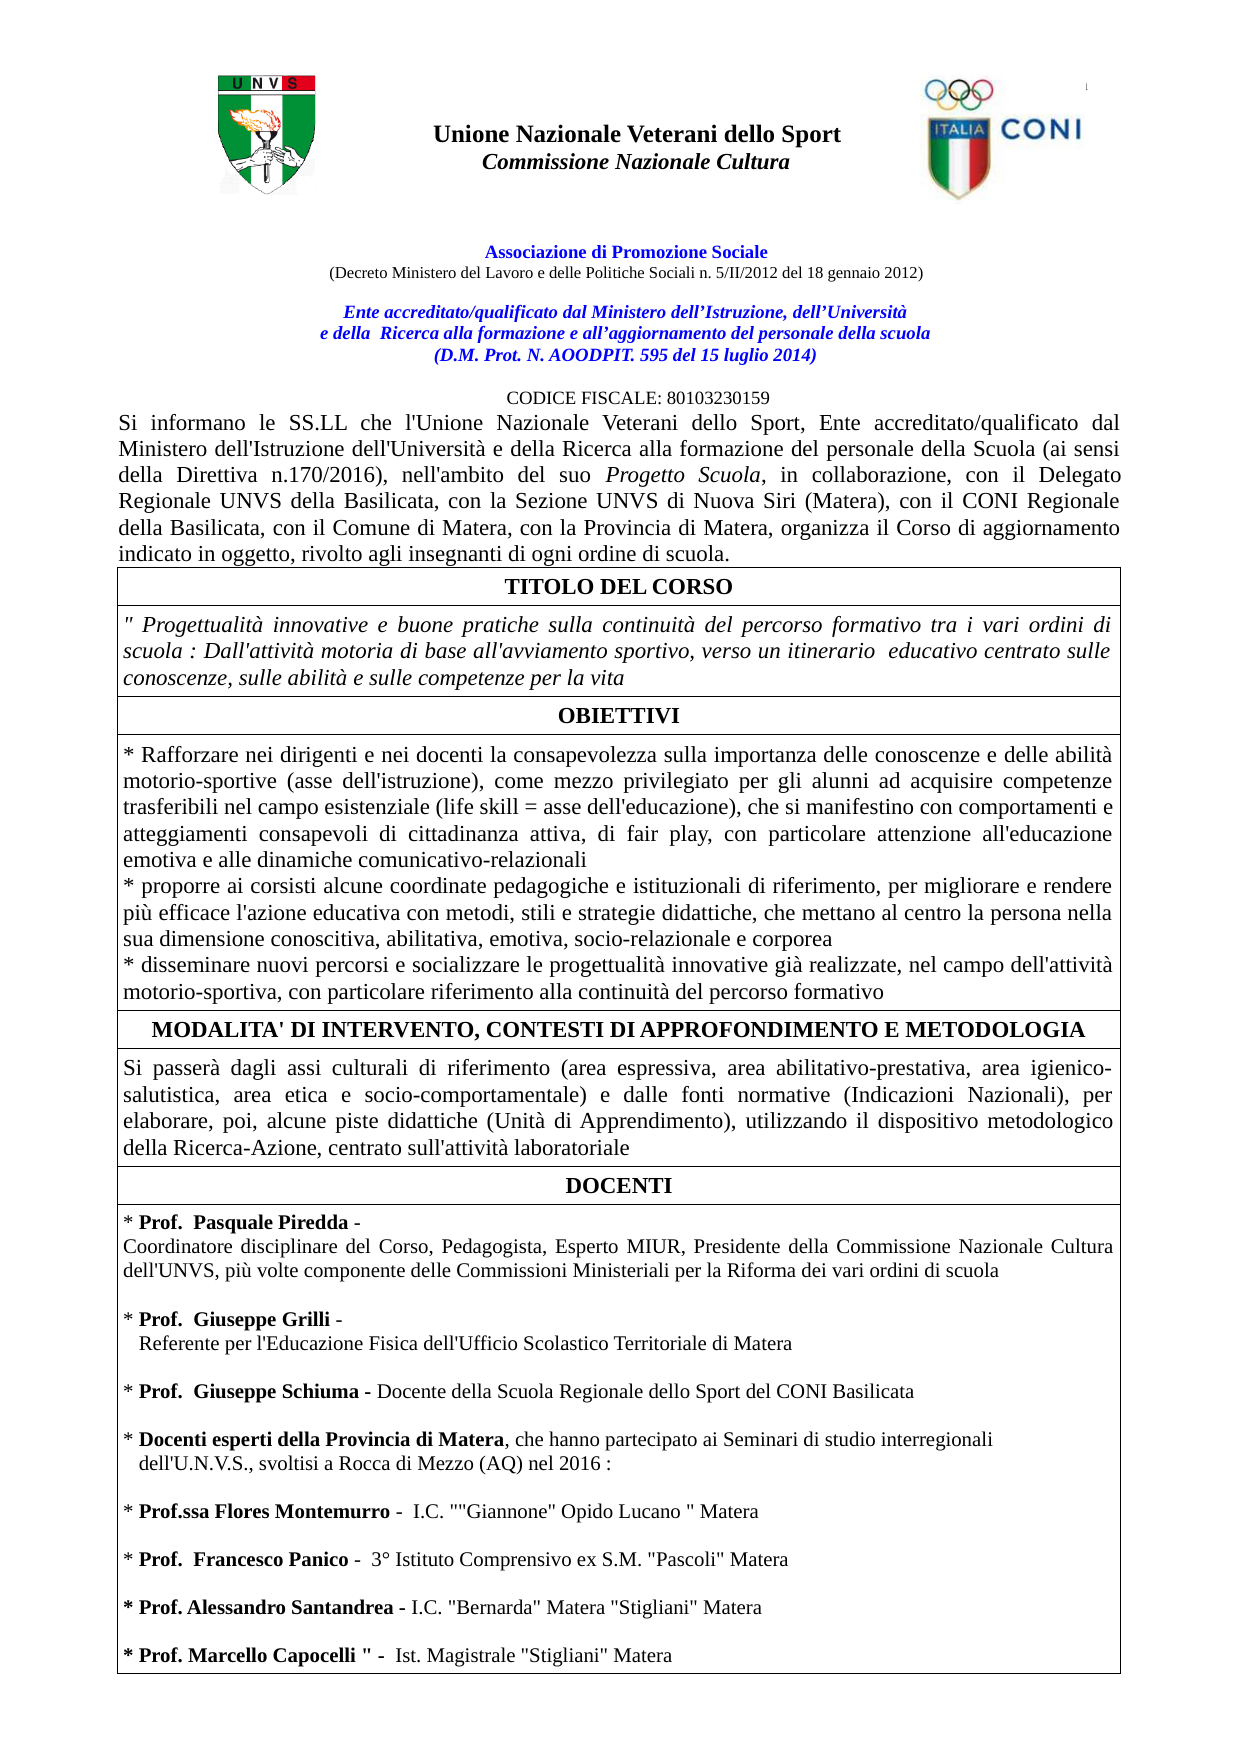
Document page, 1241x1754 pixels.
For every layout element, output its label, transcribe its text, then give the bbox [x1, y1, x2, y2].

table_cell Si passerà dagli assi culturali di riferimento (area espressiva, area abilitativo-prestativa, area igienico-salutistica, area etica e socio-comportamentale) e dalle fonti normative (Indicazioni Nazionali), per elaborare, poi, alcune piste didattiche (Unità di Apprendimento), utilizzando il dispositivo metodologico della Ricerca-Azione, centrato sull'attività laboratoriale [118, 1049, 1120, 1166]
table_cell DOCENTI [118, 1167, 1120, 1204]
table_cell " Progettualità innovative e buone pratiche sulla continuità del percorso formativo tra i vari ordini di scuola : Dall'attività motoria di base all'avviamento sportivo, verso un itinerario educativo centrato sulle conoscenze, sulle abilità e sulle competenze per la vita [118, 606, 1120, 696]
text Si informano le SS.LL che l'Unione Nazionale Veterani dello Sport, Ente accreditato/qualificato dal Ministero dell'Istruzione dell'Università e della Ricerca alla formazione del personale della Scuola (ai sensi della Direttiva n.170/2016), nell'ambito del suo Progetto Scuola, in collaborazione, con il Delegato Regionale UNVS della Basilicata, con la Sezione UNVS di Nuova Siri (Matera), con il CONI Regionale della Basilicata, con il Comune di Matera, con la Provincia di Matera, organizza il Corso di aggiornamento indicato in oggetto, rivolto agli insegnanti di ogni ordine di scuola. [118, 408, 1122, 567]
table_cell * Rafforzare nei dirigenti e nei docenti la consapevolezza sulla importanza delle conoscenze e delle abilità motorio-sportive (asse dell'istruzione), come mezzo privilegiato per gli alunni ad acquisire competenze trasferibili nel campo esistenziale (life skill = asse dell'educazione), che si manifestino con comportamenti e atteggiamenti consapevoli di cittadinanza attiva, di fair play, con particolare attenzione all'educazione emotiva e alle dinamiche comunicativo-relazionali * proporre ai corsisti alcune coordinate pedagogiche e istituzionali di riferimento, per migliorare e rendere più efficace l'azione educativa con metodi, stili e strategie didattiche, che mettano al centro la persona nella sua dimensione conoscitiva, abilitativa, emotiva, socio-relazionale e corporea * disseminare nuovi percorsi e socializzare le progettualità innovative già realizzate, nel campo dell'attività motorio-sportiva, con particolare riferimento alla continuità del percorso formativo [118, 735, 1120, 1010]
table_cell MODALITA' DI INTERVENTO, CONTESTI DI APPROFONDIMENTO E METODOLOGIA [118, 1011, 1120, 1048]
table_header TITOLO DEL CORSO [118, 568, 1120, 605]
table_cell * Prof. Pasquale Piredda - Coordinatore disciplinare del Corso, Pedagogista, Esperto MIUR, Presidente della Commissione Nazionale Cultura dell'UNVS, più volte componente delle Commissioni Ministeriali per la Riforma dei vari ordini di scuola * Prof. Giuseppe Grilli - Referente per l'Educazione Fisica dell'Ufficio Scolastico Territoriale di Matera * Prof. Giuseppe Schiuma - Docente della Scuola Regionale dello Sport del CONI Basilicata * Docenti esperti della Provincia di Matera, che hanno partecipato ai Seminari di studio interregionali dell'U.N.V.S., svoltisi a Rocca di Mezzo (AQ) nel 2016 : * Prof.ssa Flores Montemurro - I.C. ""Giannone" Opido Lucano " Matera * Prof. Francesco Panico - 3° Istituto Comprensivo ex S.M. "Pascoli" Matera * Prof. Alessandro Santandrea - I.C. "Bernarda" Matera "Stigliani" Matera * Prof. Marcello Capocelli " - Ist. Magistrale "Stigliani" Matera [118, 1205, 1120, 1673]
table_cell OBIETTIVI [118, 697, 1120, 734]
